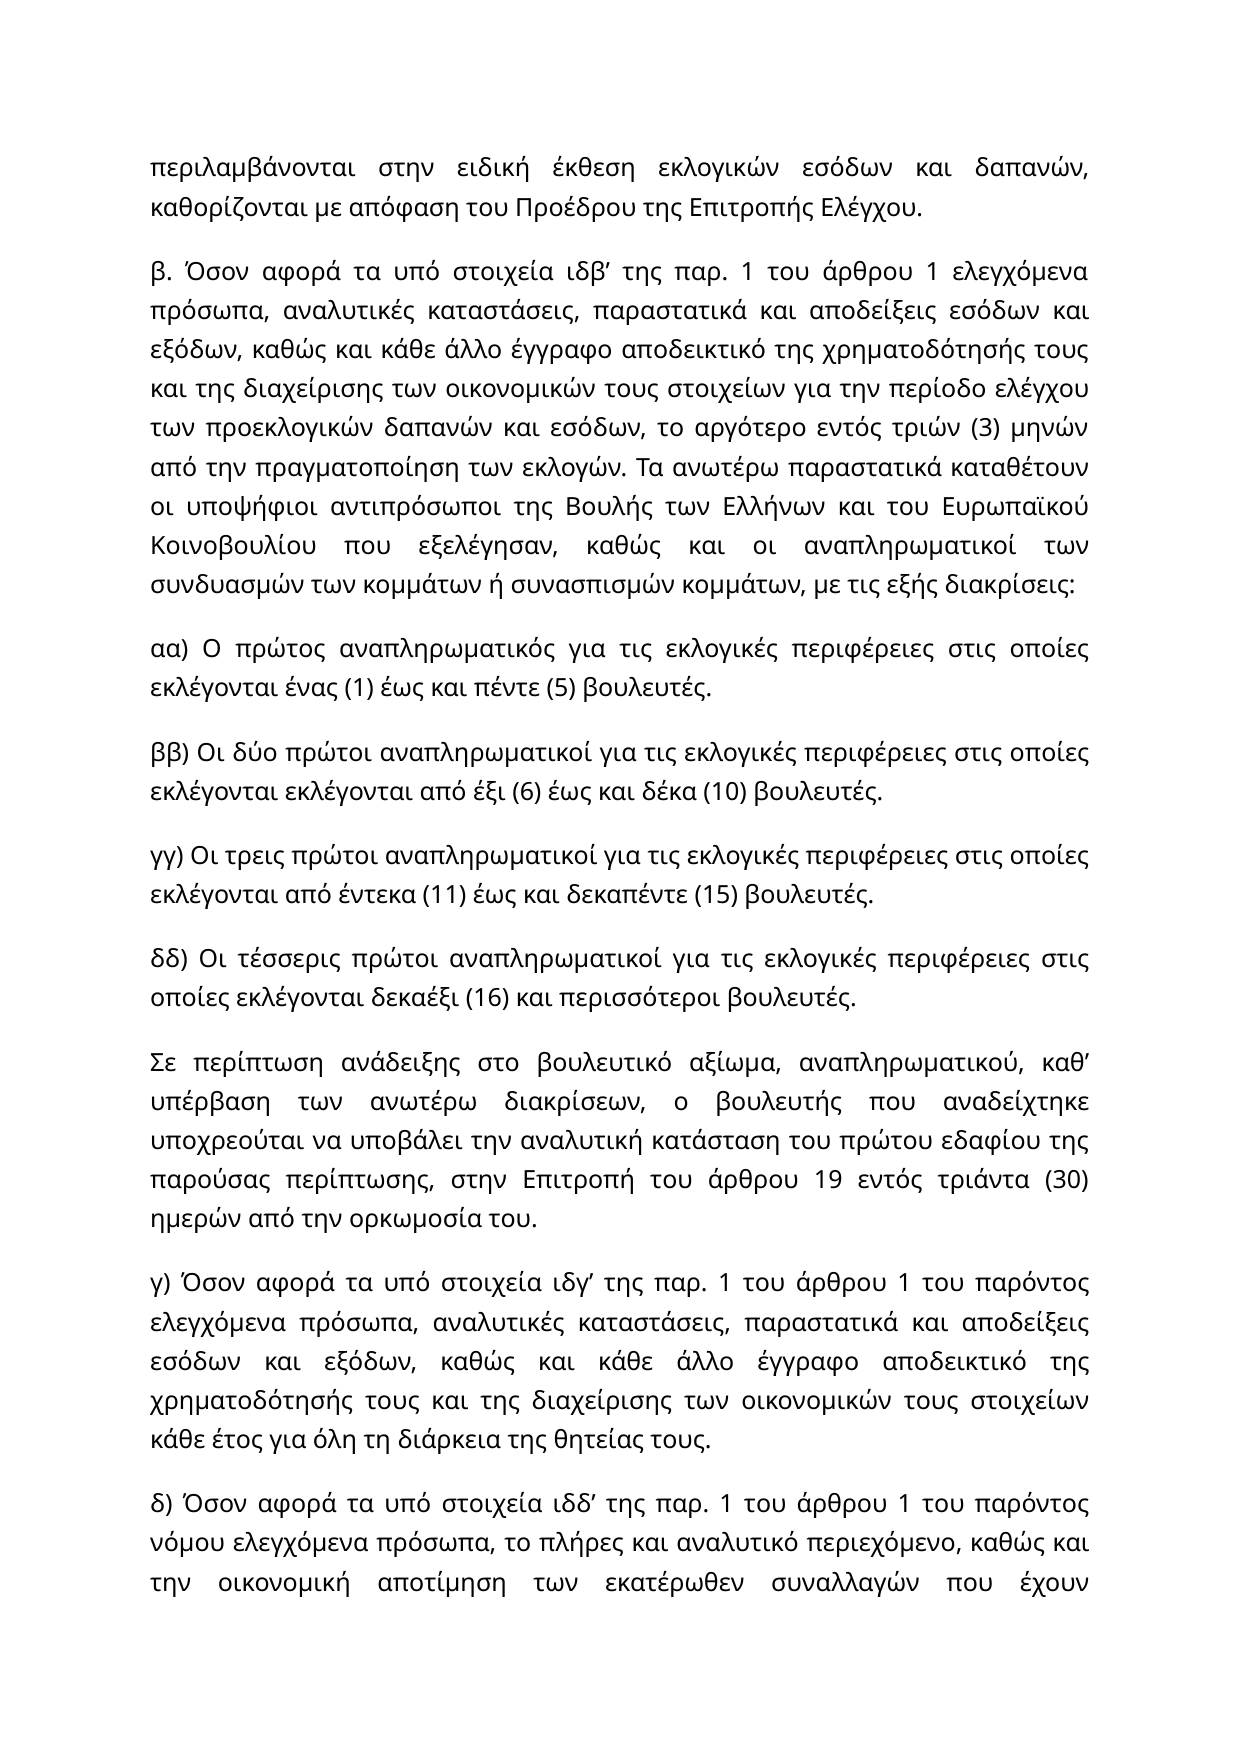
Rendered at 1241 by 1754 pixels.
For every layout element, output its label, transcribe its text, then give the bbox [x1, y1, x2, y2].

text γγ) Οι τρεις πρώτοι αναπληρωματικοί για τις εκλογικές περιφέρειες στις οποίες εκλέγονται από έντεκα (11) έως και δεκαπέντε (15) βουλευτές. [150, 837, 1090, 911]
text δδ) Οι τέσσερις πρώτοι αναπληρωματικοί για τις εκλογικές περιφέρειες στις οποίες εκλέγονται δεκαέξι (16) και περισσότεροι βουλευτές. [150, 941, 1090, 1014]
text γ) Όσον αφορά τα υπό στοιχεία ιδγ’ της παρ. 1 του άρθρου 1 του παρόντος ελεγχόμενα πρόσωπα, αναλυτικές καταστάσεις, παραστατικά και αποδείξεις εσόδων και εξόδων, καθώς και κάθε άλλο έγγραφο αποδεικτικό της χρηματοδότησής τους και της διαχείρισης των οικονομικών τους στοιχείων κάθε έτος για όλη τη διάρκεια της θητείας τους. [150, 1265, 1090, 1456]
text Σε περίπτωση ανάδειξης στο βουλευτικό αξίωμα, αναπληρωματικού, καθ’ υπέρβαση των ανωτέρω διακρίσεων, ο βουλευτής που αναδείχτηκε υποχρεούται να υποβάλει την αναλυτική κατάσταση του πρώτου εδαφίου της παρούσας περίπτωσης, στην Επιτροπή του άρθρου 19 εντός τριάντα (30) ημερών από την ορκωμοσία του. [150, 1044, 1090, 1235]
text αα) Ο πρώτος αναπληρωματικός για τις εκλογικές περιφέρειες στις οποίες εκλέγονται ένας (1) έως και πέντε (5) βουλευτές. [150, 631, 1090, 704]
text περιλαμβάνονται στην ειδική έκθεση εκλογικών εσόδων και δαπανών, καθορίζονται με απόφαση του Προέδρου της Επιτροπής Ελέγχου. [150, 150, 1090, 223]
text β. Όσον αφορά τα υπό στοιχεία ιδβ’ της παρ. 1 του άρθρου 1 ελεγχόμενα πρόσωπα, αναλυτικές καταστάσεις, παραστατικά και αποδείξεις εσόδων και εξόδων, καθώς και κάθε άλλο έγγραφο αποδεικτικό της χρηματοδότησής τους και της διαχείρισης των οικονομικών τους στοιχείων για την περίοδο ελέγχου των προεκλογικών δαπανών και εσόδων, το αργότερο εντός τριών (3) μηνών από την πραγματοποίηση των εκλογών. Τα ανωτέρω παραστατικά καταθέτουν οι υποψήφιοι αντιπρόσωποι της Βουλής των Ελλήνων και του Ευρωπαϊκού Κοινοβουλίου που εξελέγησαν, καθώς και οι αναπληρωματικοί των συνδυασμών των κομμάτων ή συνασπισμών κομμάτων, με τις εξής διακρίσεις: [150, 253, 1090, 601]
text ββ) Οι δύο πρώτοι αναπληρωματικοί για τις εκλογικές περιφέρειες στις οποίες εκλέγονται εκλέγονται από έξι (6) έως και δέκα (10) βουλευτές. [150, 734, 1090, 807]
text δ) Όσον αφορά τα υπό στοιχεία ιδδ’ της παρ. 1 του άρθρου 1 του παρόντος νόμου ελεγχόμενα πρόσωπα, το πλήρες και αναλυτικό περιεχόμενο, καθώς και την οικονομική αποτίμηση των εκατέρωθεν συναλλαγών που έχουν [150, 1486, 1090, 1598]
